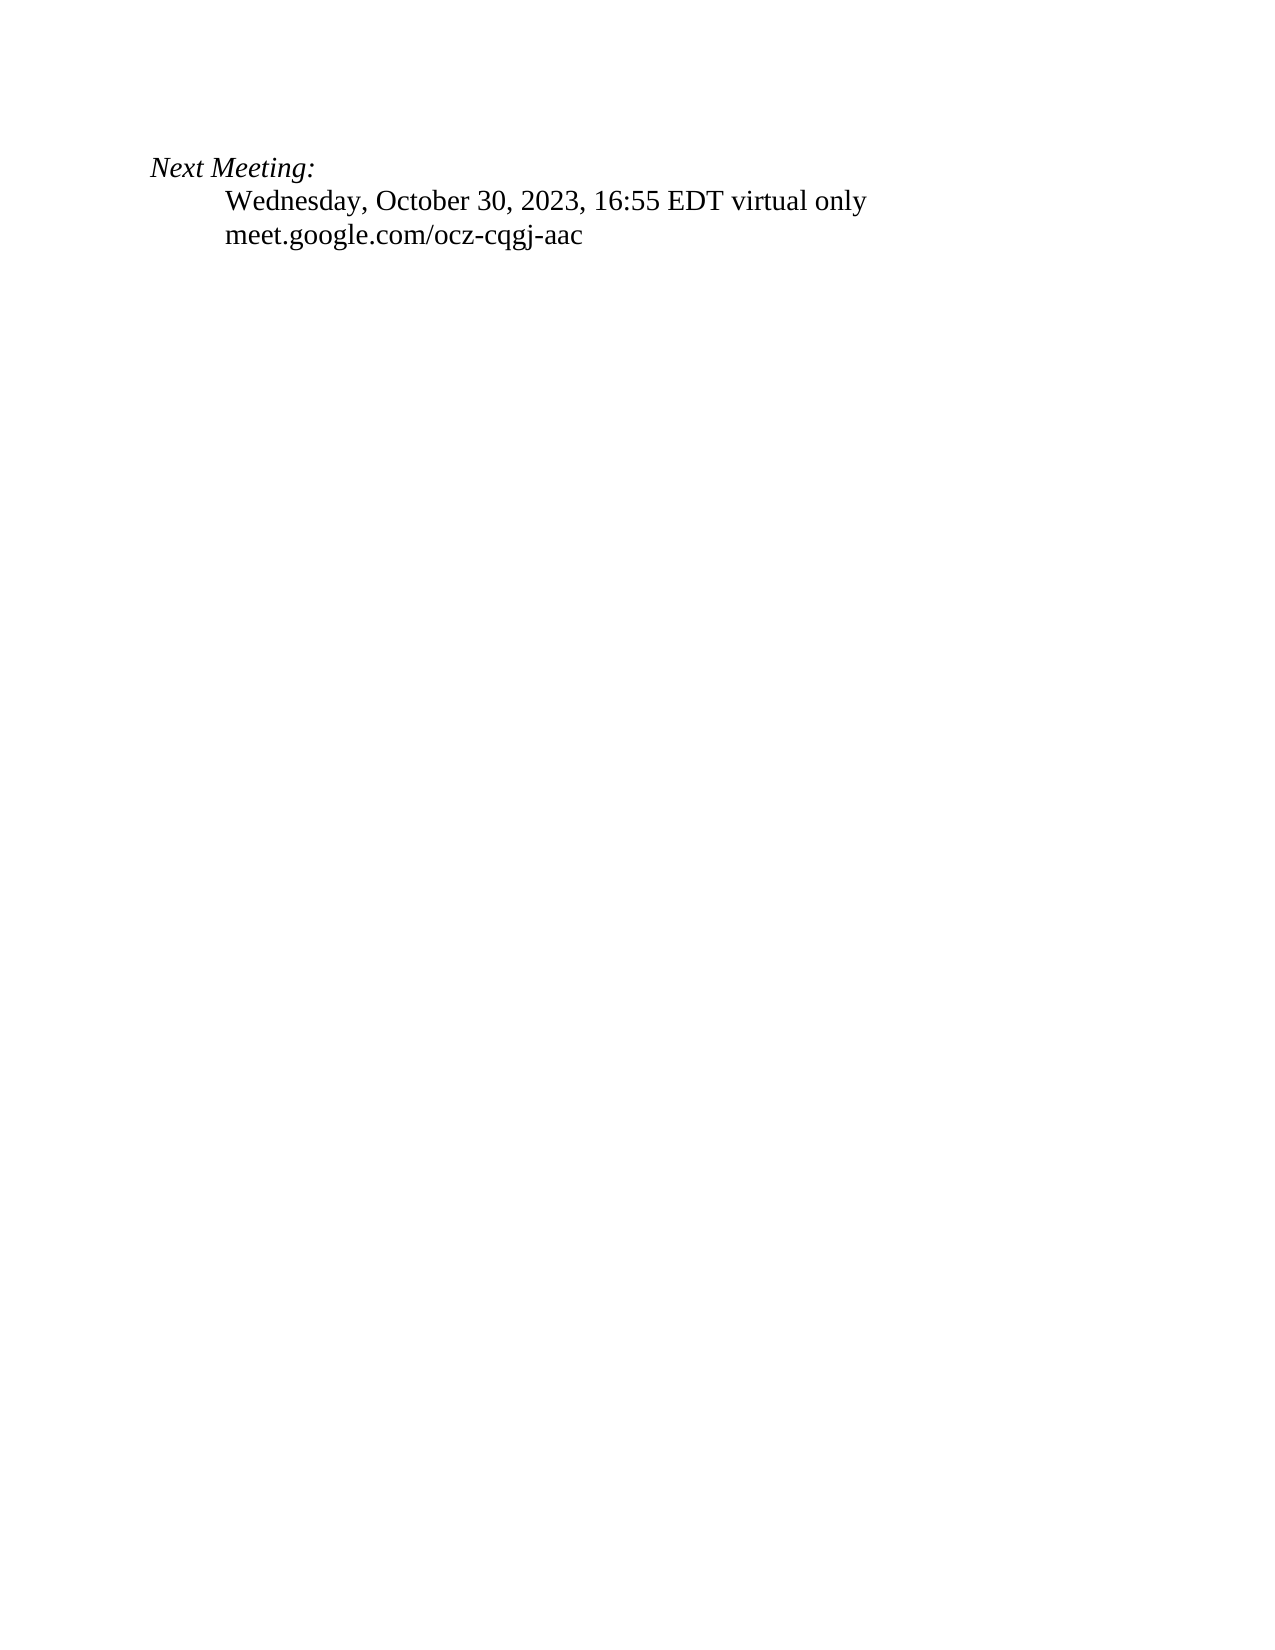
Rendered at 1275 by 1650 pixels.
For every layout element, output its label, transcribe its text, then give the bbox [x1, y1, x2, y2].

subtitle Next Meeting: [150, 150, 1125, 183]
list Wednesday, October 30, 2023, 16:55 EDT virtual only meet.google.com/ocz-cqgj-aac [225, 183, 1125, 251]
